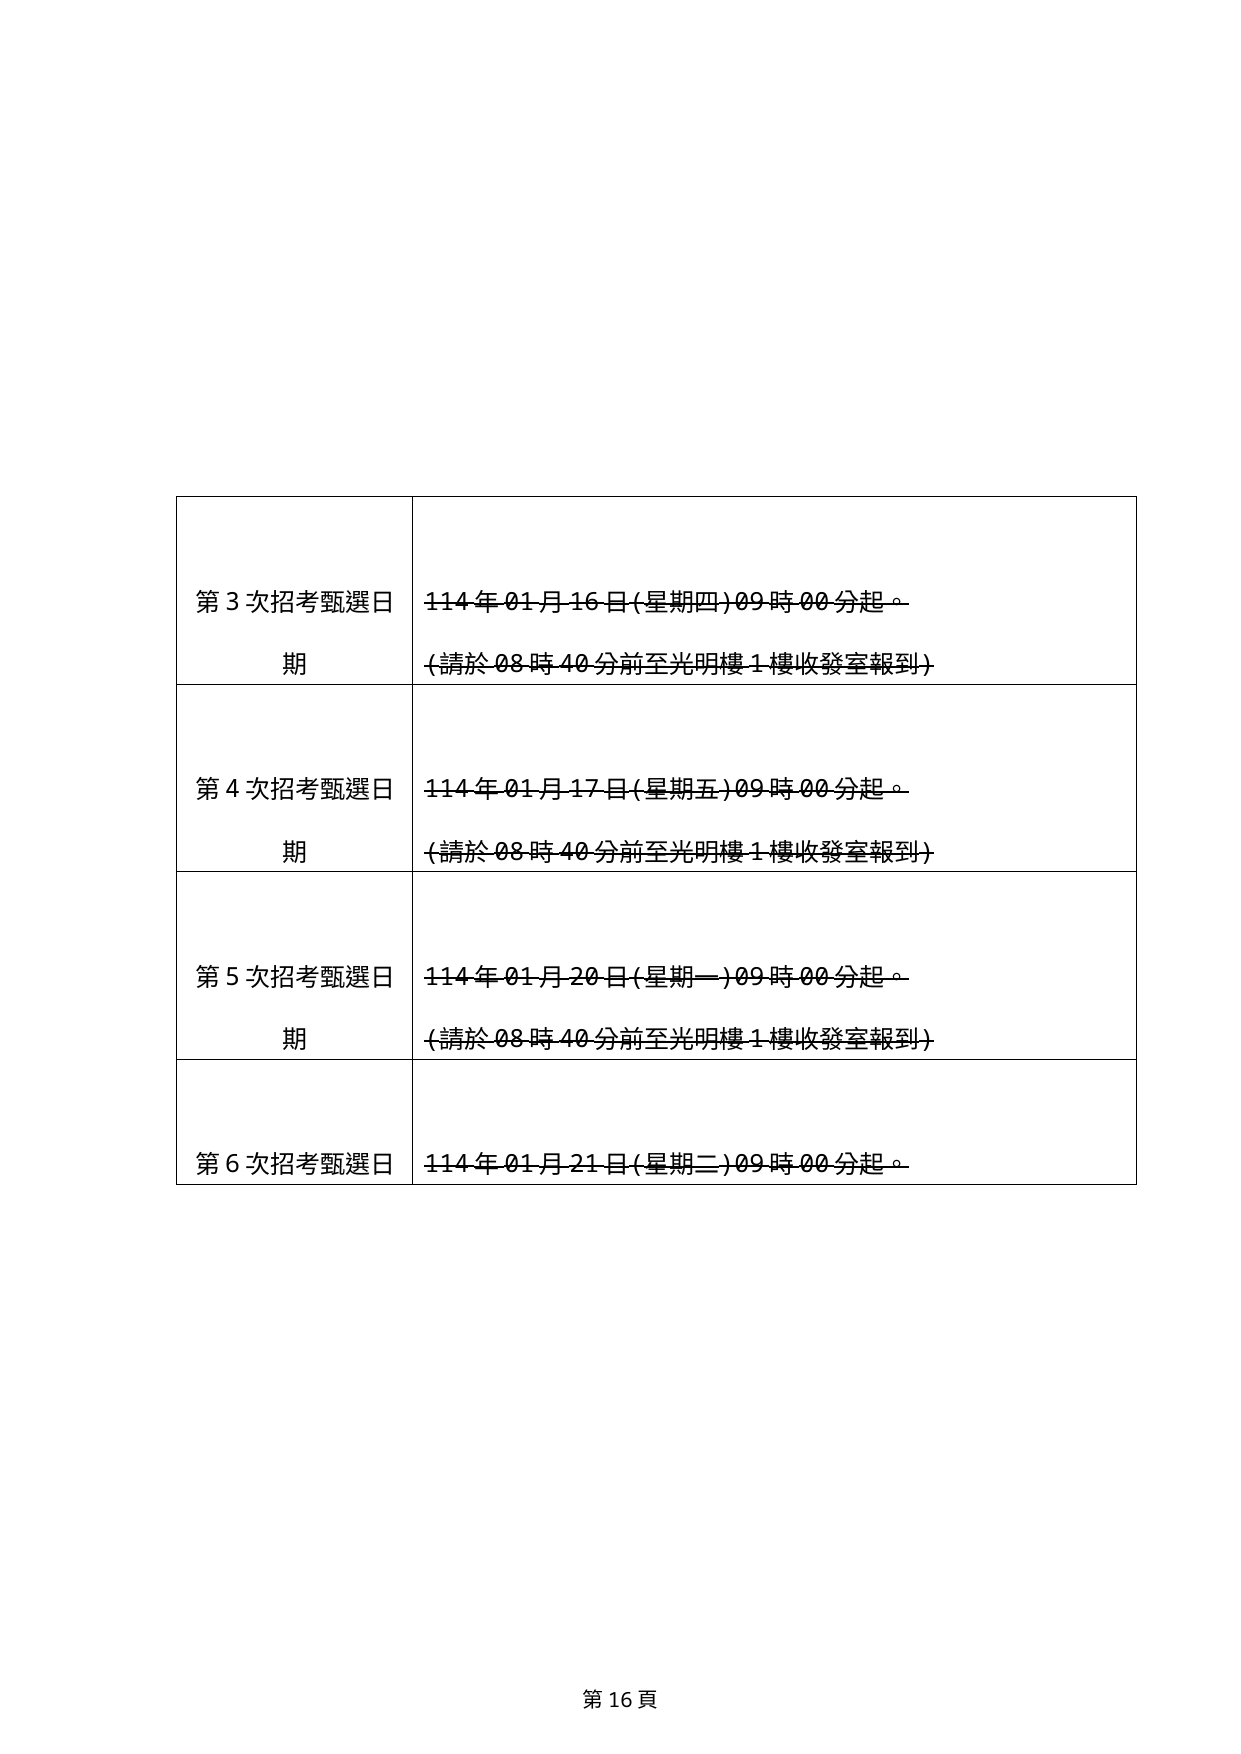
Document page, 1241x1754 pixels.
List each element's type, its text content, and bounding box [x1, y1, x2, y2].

table_cell 第6次招考甄選日 [177, 1060, 412, 1183]
table_cell 第3次招考甄選日期 [177, 497, 412, 683]
table_cell 114年01月16日(星期四)09時00分起。 (請於08時40分前至光明樓1樓收發室報到) [413, 497, 1136, 683]
table_cell 第5次招考甄選日期 [177, 872, 412, 1058]
table_cell 第4次招考甄選日期 [177, 685, 412, 871]
table_cell 114年01月21日(星期二)09時00分起。 [413, 1060, 1136, 1183]
table_cell 114年01月20日(星期一)09時00分起。 (請於08時40分前至光明樓1樓收發室報到) [413, 872, 1136, 1058]
table_cell 114年01月17日(星期五)09時00分起。 (請於08時40分前至光明樓1樓收發室報到) [413, 685, 1136, 871]
